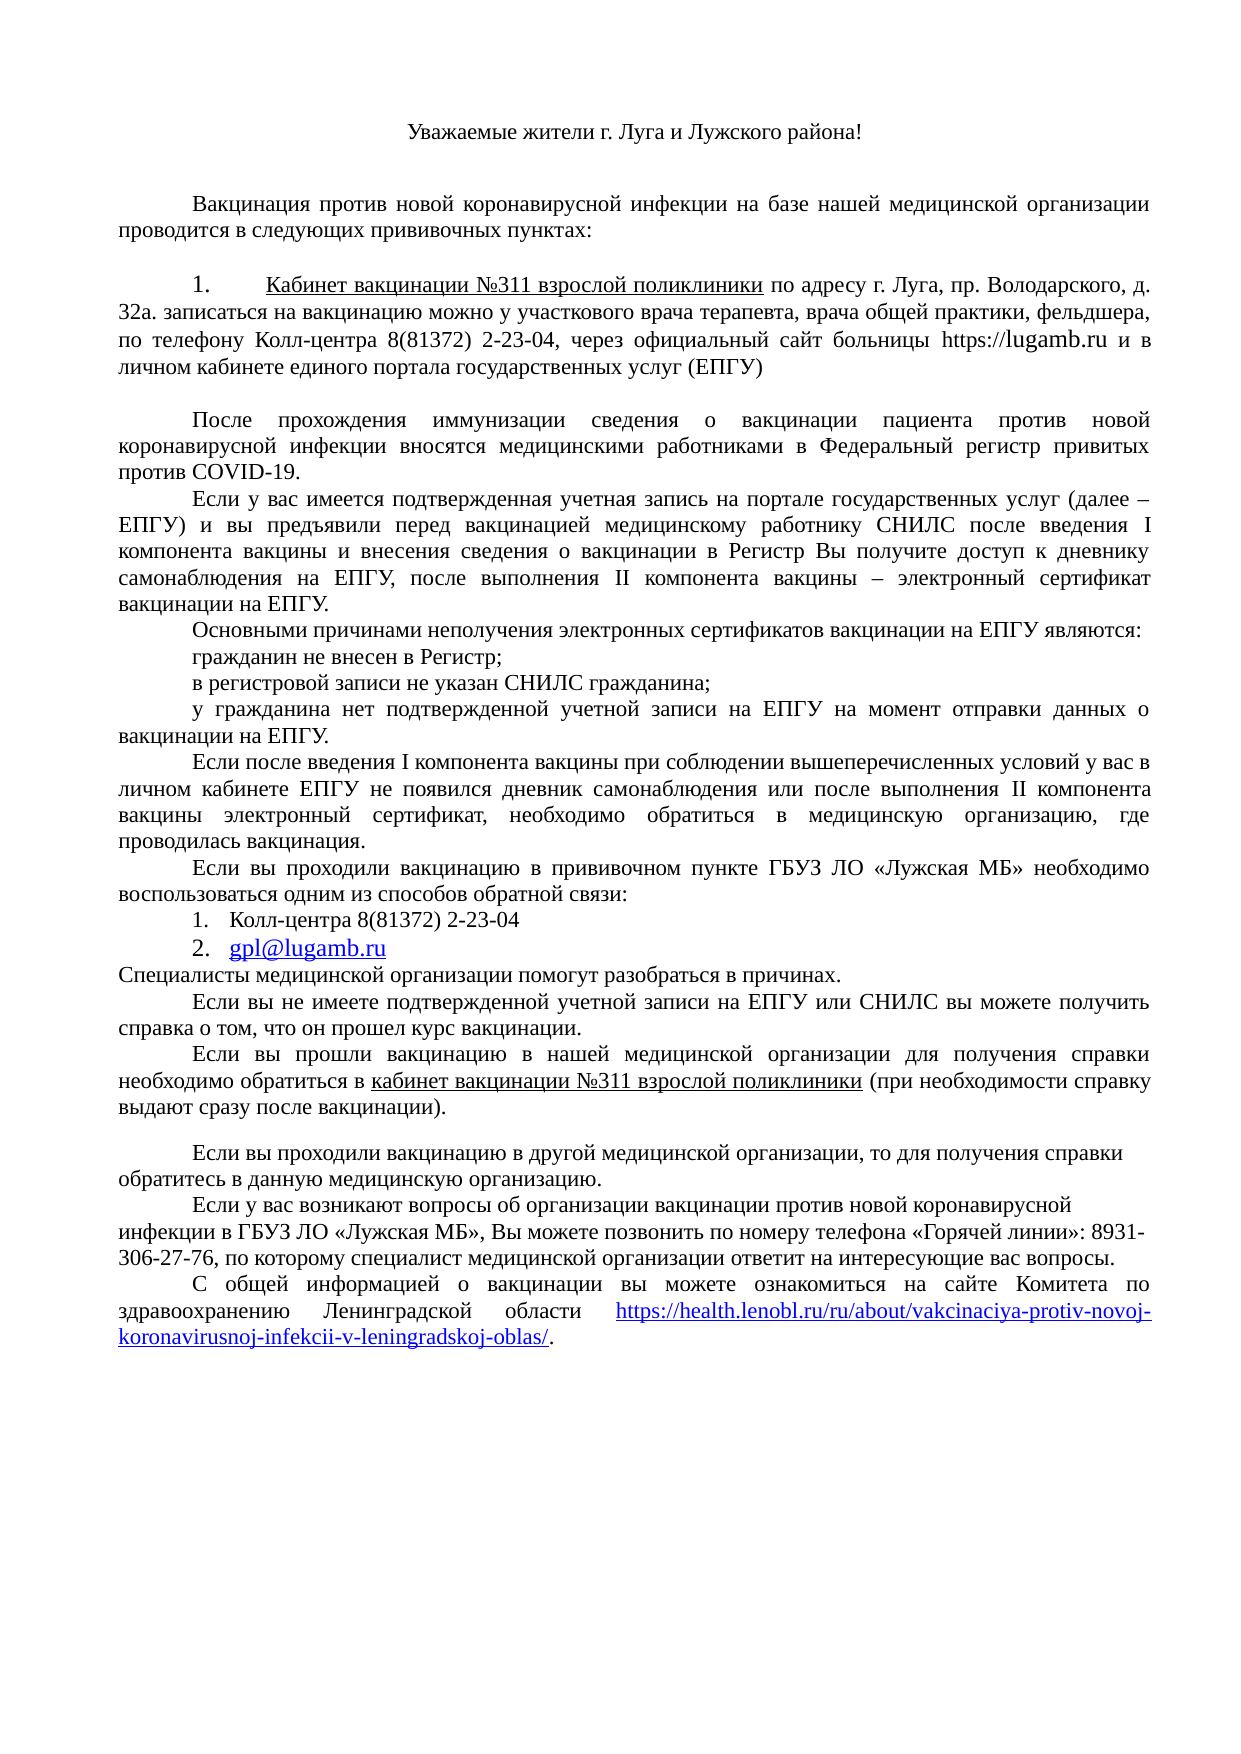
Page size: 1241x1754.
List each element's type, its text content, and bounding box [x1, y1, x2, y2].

text Если у вас возникают вопросы об организации вакцинации против новой коронавирусной инфекции в ГБУЗ ЛО «Лужская МБ», Вы можете позвонить по номеру телефона «Горячей линии»: 8931-306-27-76, по которому специалист медицинской организации ответит на интересующие вас вопросы. [118, 1191, 1152, 1271]
text у гражданина нет подтвержденной учетной записи на ЕПГУ на момент отправки данных о вакцинации на ЕПГУ. [118, 696, 1152, 748]
text Если вы проходили вакцинацию в другой медицинской организации, то для получения справки обратитесь в данную медицинскую организацию. [118, 1139, 1152, 1191]
text Если вы проходили вакцинацию в прививочном пункте ГБУЗ ЛО «Лужская МБ» необходимо воспользоваться одним из способов обратной связи: [118, 854, 1152, 906]
text в регистровой записи не указан СНИЛС гражданина; [118, 669, 1152, 696]
text Если у вас имеется подтвержденная учетная запись на портале государственных услуг (далее – ЕПГУ) и вы предъявили перед вакцинацией медицинскому работнику СНИЛС после введения I компонента вакцины и внесения сведения о вакцинации в Регистр Вы получите доступ к дневнику самонаблюдения на ЕПГУ, после выполнения II компонента вакцины – электронный сертификат вакцинации на ЕПГУ. [118, 485, 1152, 616]
text С общей информацией о вакцинации вы можете ознакомиться на сайте Комитета по здравоохранению Ленинградской области https://health.lenobl.ru/ru/about/vakcinaciya-protiv-novoj-koronavirusnoj-infekcii-v-leningradskoj-oblas/. [118, 1271, 1152, 1349]
text Если вы не имеете подтвержденной учетной записи на ЕПГУ или СНИЛС вы можете получить справка о том, что он прошел курс вакцинации. [118, 988, 1152, 1041]
text Специалисты медицинской организации помогут разобраться в причинах. [118, 961, 1152, 988]
list Кабинет вакцинации №311 взрослой поликлиники по адресу г. Луга, пр. Володарского, д. 32а. записаться на вакцинацию можно у участкового врача терапевта, врача общей практики, фельдшера, по телефону Колл-центра 8(81372) 2-23-04, через официальный сайт больницы https://lugamb.ru и в личном кабинете единого портала государственных услуг (ЕПГУ) [118, 269, 1152, 379]
text Если вы прошли вакцинацию в нашей медицинской организации для получения справки необходимо обратиться в кабинет вакцинации №311 взрослой поликлиники (при необходимости справку выдают сразу после вакцинации). [118, 1041, 1152, 1119]
list gpl@lugamb.ru [192, 933, 1152, 961]
text Вакцинация против новой коронавирусной инфекции на базе нашей медицинской организации проводится в следующих прививочных пунктах: [118, 190, 1152, 243]
text гражданин не внесен в Регистр; [118, 643, 1152, 669]
text Если после введения I компонента вакцины при соблюдении вышеперечисленных условий у вас в личном кабинете ЕПГУ не появился дневник самонаблюдения или после выполнения II компонента вакцины электронный сертификат, необходимо обратиться в медицинскую организацию, где проводилась вакцинация. [118, 748, 1152, 854]
text После прохождения иммунизации сведения о вакцинации пациента против новой коронавирусной инфекции вносятся медицинскими работниками в Федеральный регистр привитых против COVID-19. [118, 406, 1152, 485]
list Колл-центра 8(81372) 2-23-04 [192, 906, 1152, 933]
text Основными причинами неполучения электронных сертификатов вакцинации на ЕПГУ являются: [118, 616, 1152, 643]
text Уважаемые жители г. Луга и Лужского района! [118, 118, 1152, 144]
